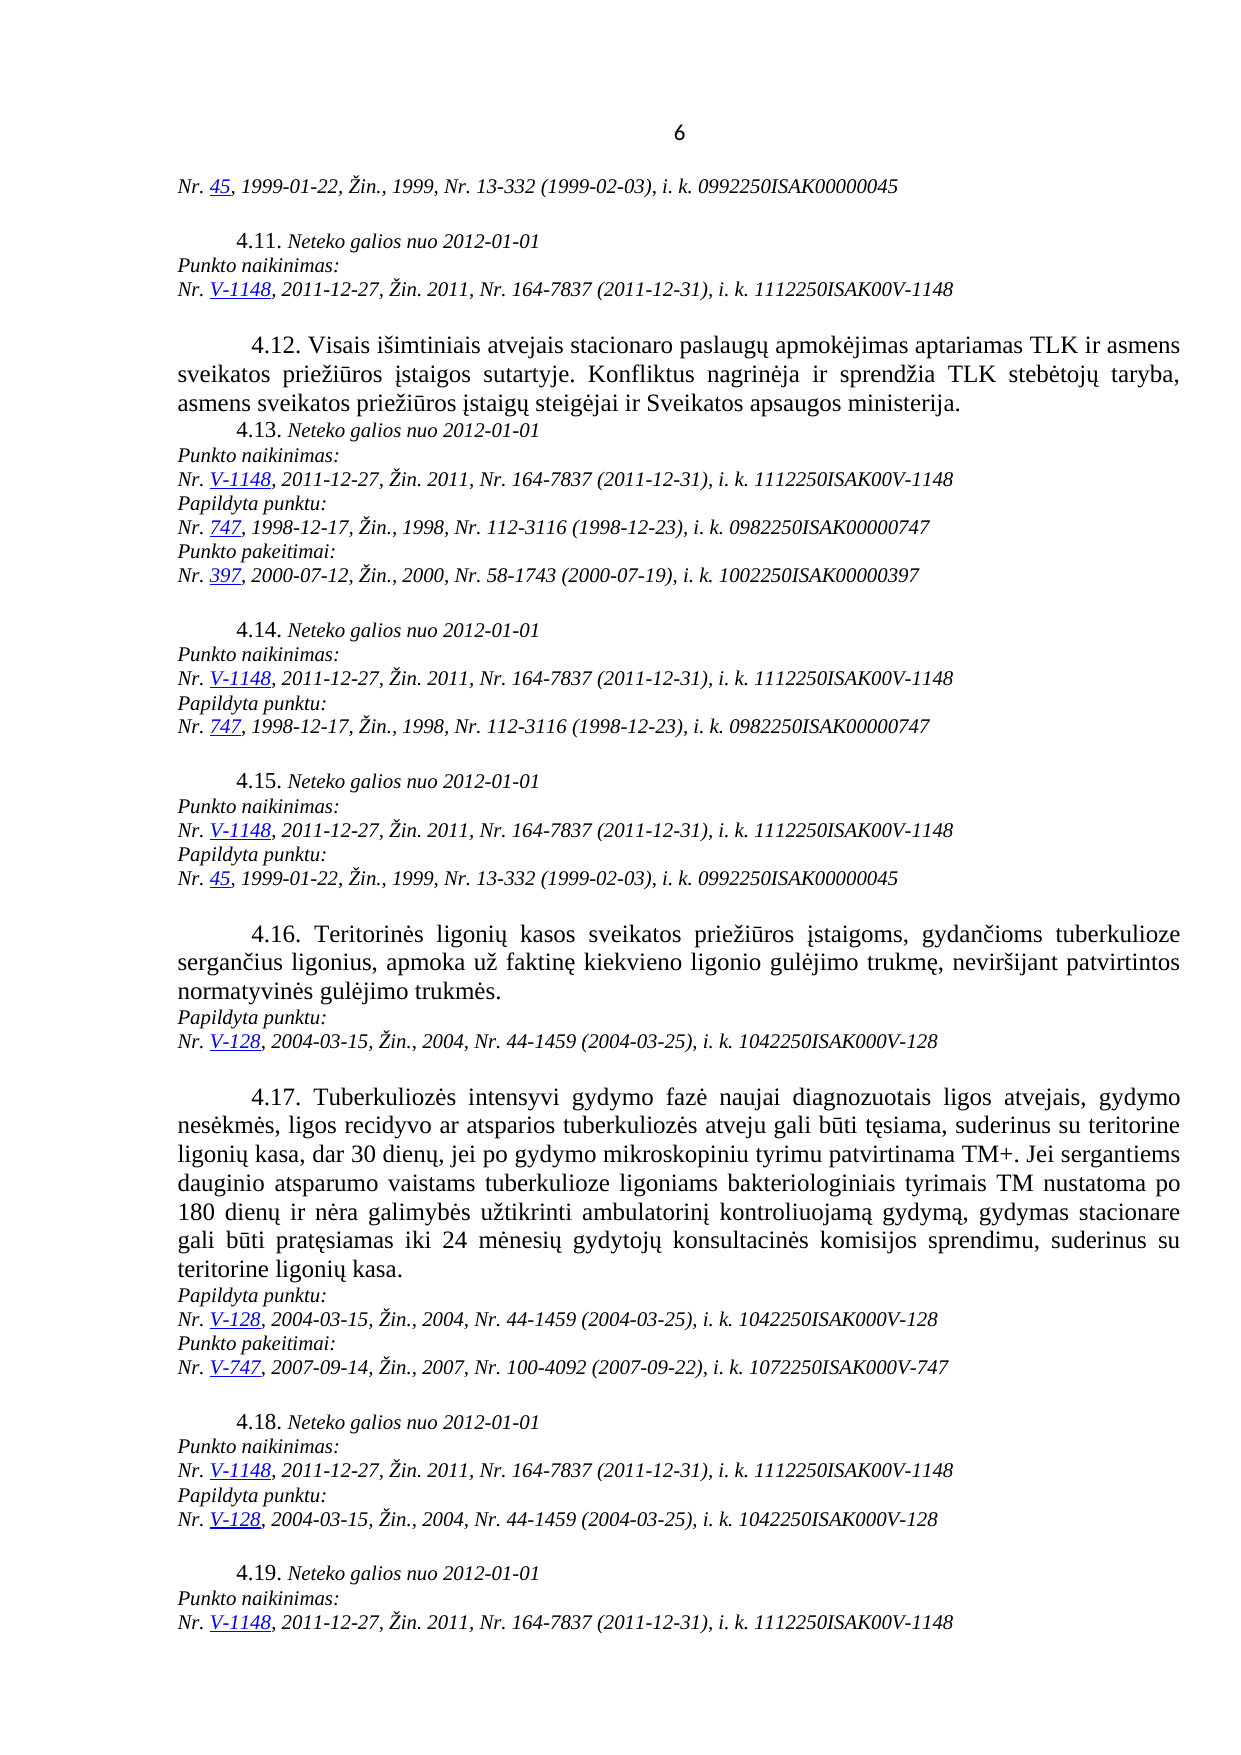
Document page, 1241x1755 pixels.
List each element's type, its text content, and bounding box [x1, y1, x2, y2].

text Papildyta punktu: [177, 1283, 1181, 1307]
text 4.15. Neteko galios nuo 2012-01-01 [177, 767, 1181, 794]
text Nr. V-1148, 2011-12-27, Žin. 2011, Nr. 164-7837 (2011-12-31), i. k. 1112250ISAK00V-1148 [177, 666, 1181, 690]
text 4.17. Tuberkuliozės intensyvi gydymo fazė naujai diagnozuotais ligos atvejais, gydymo nesėkmės, ligos recidyvo ar atsparios tuberkuliozės atveju gali būti tęsiama, suderinus su teritorine ligonių kasa, dar 30 dienų, jei po gydymo mikroskopiniu tyrimu patvirtinama TM+. Jei sergantiems dauginio atsparumo vaistams tuberkulioze ligoniams bakteriologiniais tyrimais TM nustatoma po 180 dienų ir nėra galimybės užtikrinti ambulatorinį kontroliuojamą gydymą, gydymas stacionare gali būti pratęsiamas iki 24 mėnesių gydytojų konsultacinės komisijos sprendimu, suderinus su teritorine ligonių kasa. [177, 1082, 1181, 1283]
text Nr. V-128, 2004-03-15, Žin., 2004, Nr. 44-1459 (2004-03-25), i. k. 1042250ISAK000V-128 [177, 1307, 1181, 1331]
text 4.16. Teritorinės ligonių kasos sveikatos priežiūros įstaigoms, gydančioms tuberkulioze sergančius ligonius, apmoka už faktinę kiekvieno ligonio gulėjimo trukmę, neviršijant patvirtintos normatyvinės gulėjimo trukmės. [177, 919, 1181, 1005]
text Nr. V-128, 2004-03-15, Žin., 2004, Nr. 44-1459 (2004-03-25), i. k. 1042250ISAK000V-128 [177, 1029, 1181, 1053]
text Nr. V-128, 2004-03-15, Žin., 2004, Nr. 44-1459 (2004-03-25), i. k. 1042250ISAK000V-128 [177, 1507, 1181, 1531]
text 4.14. Neteko galios nuo 2012-01-01 [177, 616, 1181, 642]
text Papildyta punktu: [177, 842, 1181, 866]
text Punkto naikinimas: [177, 253, 1181, 277]
text Nr. 747, 1998-12-17, Žin., 1998, Nr. 112-3116 (1998-12-23), i. k. 0982250ISAK00000747 [177, 714, 1181, 738]
text Nr. V-1148, 2011-12-27, Žin. 2011, Nr. 164-7837 (2011-12-31), i. k. 1112250ISAK00V-1148 [177, 1458, 1181, 1482]
text Punkto pakeitimai: [177, 539, 1181, 563]
text Papildyta punktu: [177, 690, 1181, 714]
text Punkto naikinimas: [177, 443, 1181, 467]
text Nr. V-1148, 2011-12-27, Žin. 2011, Nr. 164-7837 (2011-12-31), i. k. 1112250ISAK00V-1148 [177, 818, 1181, 842]
text 4.13. Neteko galios nuo 2012-01-01 [177, 416, 1181, 443]
text Papildyta punktu: [177, 1005, 1181, 1029]
text Punkto naikinimas: [177, 642, 1181, 666]
text 4.11. Neteko galios nuo 2012-01-01 [177, 227, 1181, 253]
text Nr. V-1148, 2011-12-27, Žin. 2011, Nr. 164-7837 (2011-12-31), i. k. 1112250ISAK00V-1148 [177, 1610, 1181, 1634]
text Punkto pakeitimai: [177, 1331, 1181, 1355]
text Nr. V-747, 2007-09-14, Žin., 2007, Nr. 100-4092 (2007-09-22), i. k. 1072250ISAK000V-747 [177, 1355, 1181, 1379]
text Nr. 45, 1999-01-22, Žin., 1999, Nr. 13-332 (1999-02-03), i. k. 0992250ISAK00000045 [177, 866, 1181, 890]
text 4.12. Visais išimtiniais atvejais stacionaro paslaugų apmokėjimas aptariamas TLK ir asmens sveikatos priežiūros įstaigos sutartyje. Konfliktus nagrinėja ir sprendžia TLK stebėtojų taryba, asmens sveikatos priežiūros įstaigų steigėjai ir Sveikatos apsaugos ministerija. [177, 330, 1181, 416]
text Nr. 747, 1998-12-17, Žin., 1998, Nr. 112-3116 (1998-12-23), i. k. 0982250ISAK00000747 [177, 515, 1181, 539]
text Punkto naikinimas: [177, 794, 1181, 818]
text Nr. 397, 2000-07-12, Žin., 2000, Nr. 58-1743 (2000-07-19), i. k. 1002250ISAK00000397 [177, 563, 1181, 587]
text Papildyta punktu: [177, 491, 1181, 515]
text Punkto naikinimas: [177, 1586, 1181, 1610]
text Nr. 45, 1999-01-22, Žin., 1999, Nr. 13-332 (1999-02-03), i. k. 0992250ISAK00000045 [177, 174, 1181, 198]
text 4.19. Neteko galios nuo 2012-01-01 [177, 1559, 1181, 1586]
text Papildyta punktu: [177, 1482, 1181, 1507]
text Punkto naikinimas: [177, 1434, 1181, 1458]
text Nr. V-1148, 2011-12-27, Žin. 2011, Nr. 164-7837 (2011-12-31), i. k. 1112250ISAK00V-1148 [177, 467, 1181, 491]
text Nr. V-1148, 2011-12-27, Žin. 2011, Nr. 164-7837 (2011-12-31), i. k. 1112250ISAK00V-1148 [177, 277, 1181, 301]
text 4.18. Neteko galios nuo 2012-01-01 [177, 1408, 1181, 1434]
